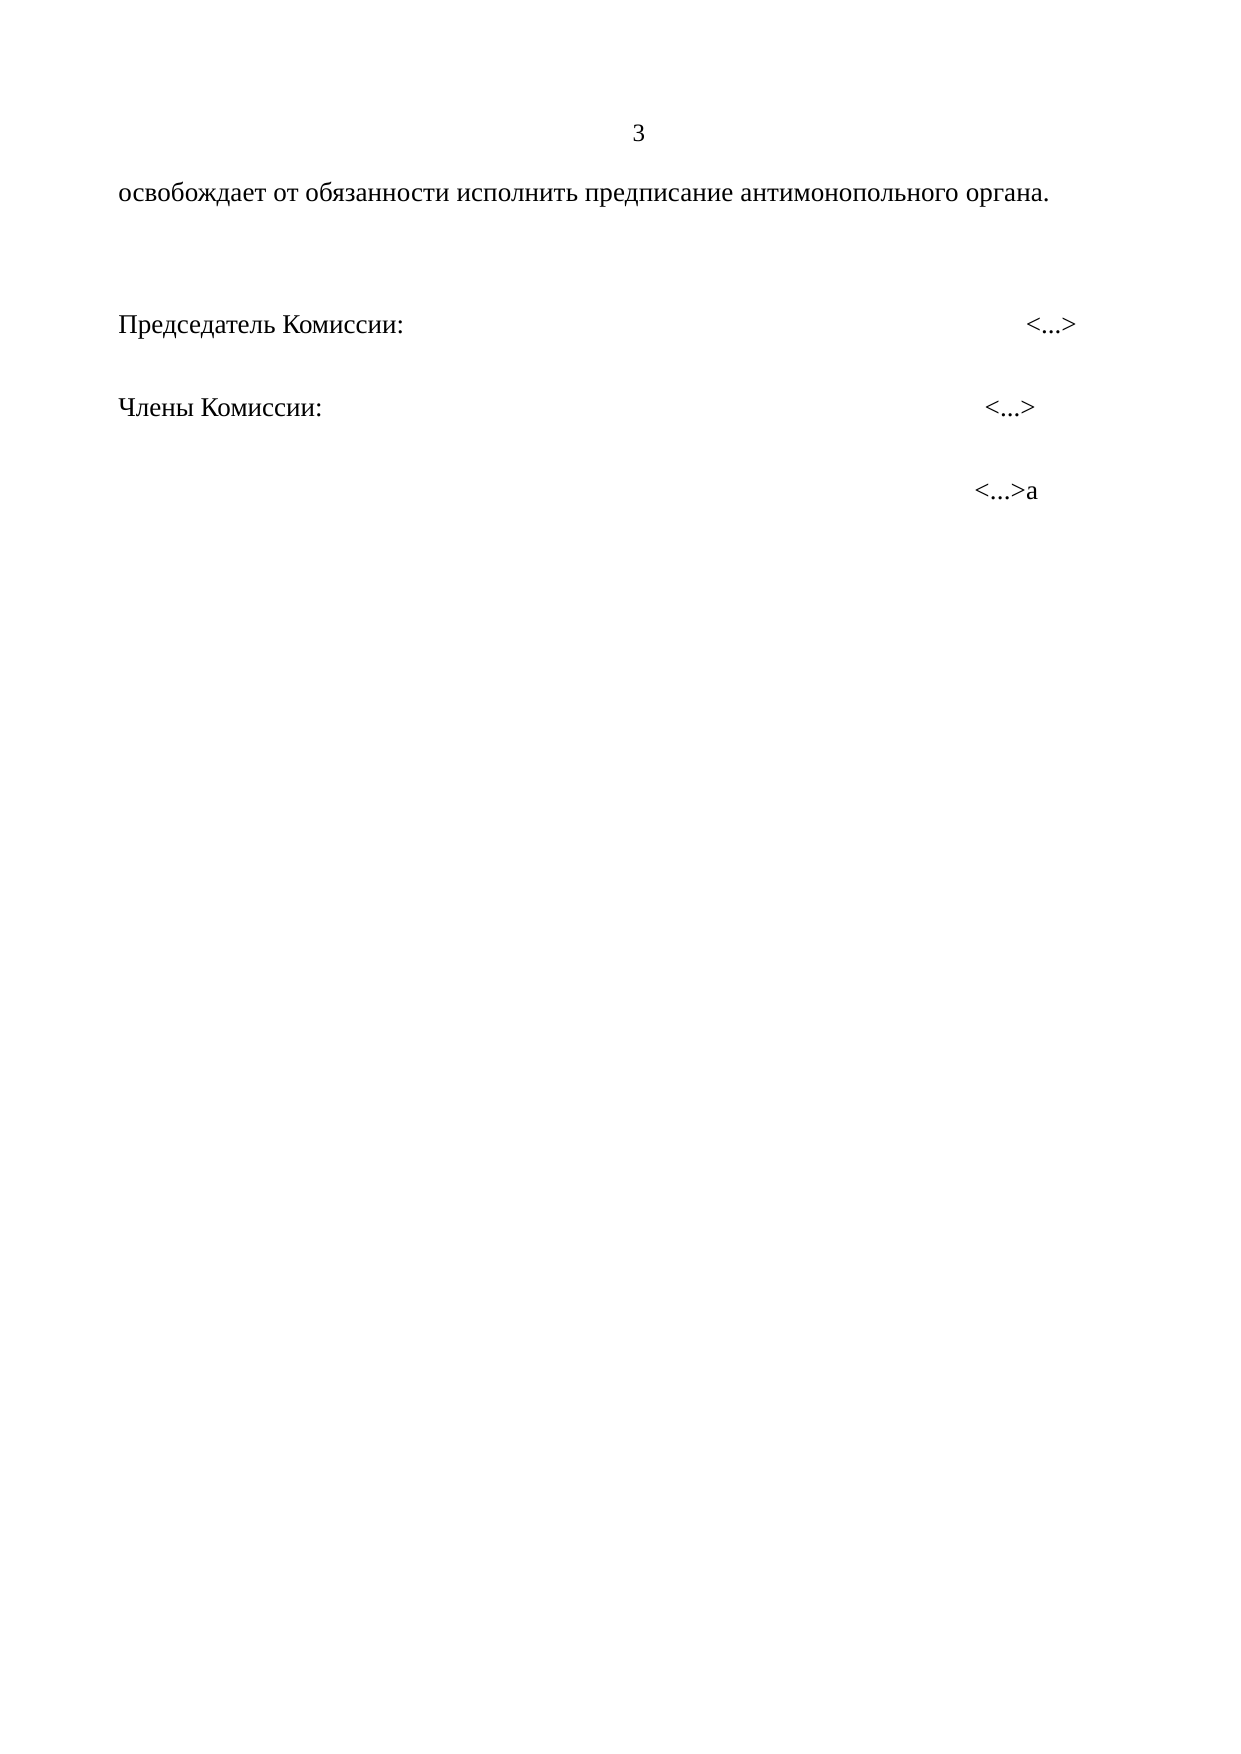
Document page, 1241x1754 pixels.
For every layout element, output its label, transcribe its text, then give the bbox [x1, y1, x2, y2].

text <...>а [118, 477, 1159, 505]
text Председатель Комиссии: <...> [118, 311, 1159, 339]
text освобождает от обязанности исполнить предписание антимонопольного органа. [118, 176, 1159, 207]
text Члены Комиссии: <...> [118, 394, 1159, 422]
